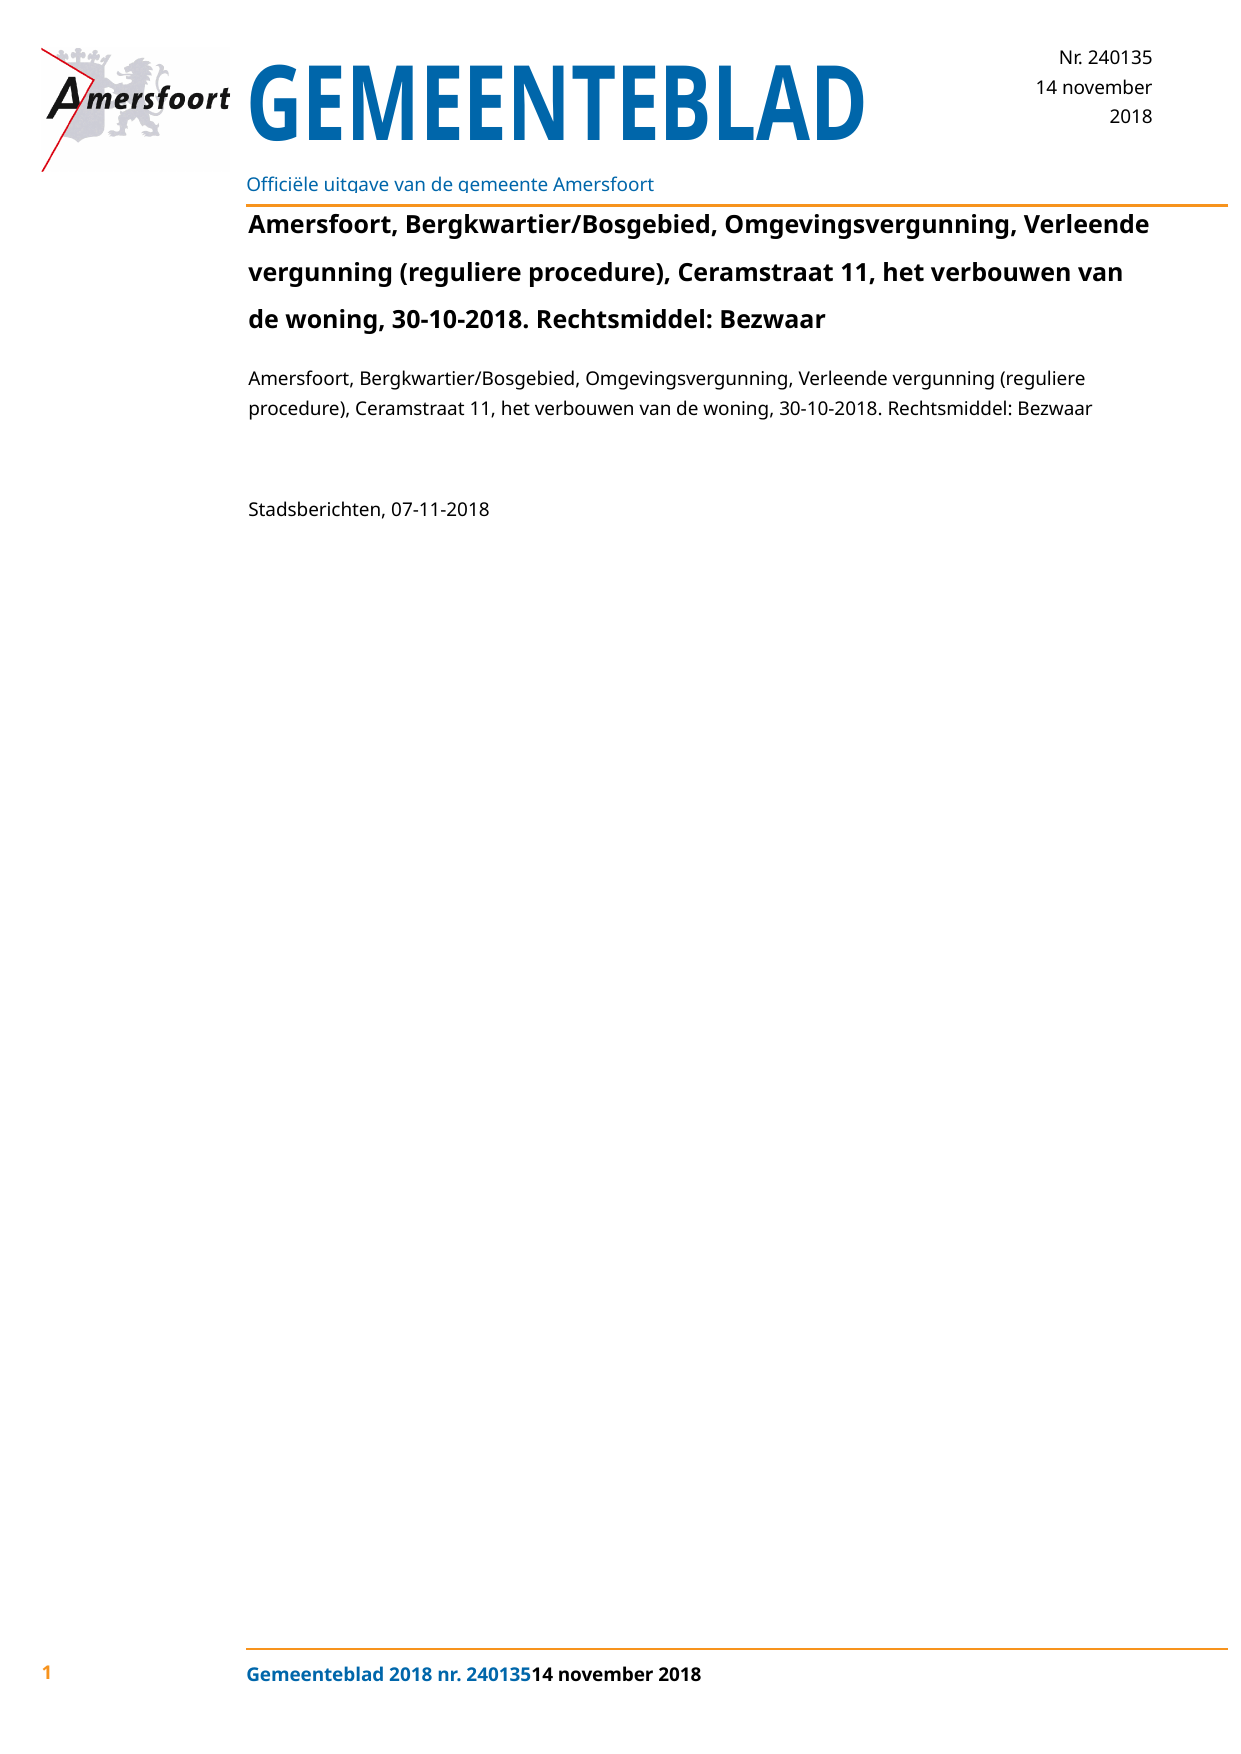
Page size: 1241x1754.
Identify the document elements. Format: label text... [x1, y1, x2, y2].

text Amersfoort, Bergkwartier/Bosgebied, Omgevingsvergunning, Verleende vergunning (reguliere procedure), Ceramstraat 11, het verbouwen van de woning, 30-10-2018. Rechtsmiddel: Bezwaar [248, 207, 1152, 336]
text Stadsberichten, 07-11-2018 [248, 496, 1152, 522]
text Amersfoort, Bergkwartier/Bosgebied, Omgevingsvergunning, Verleende vergunning (reguliere procedure), Ceramstraat 11, het verbouwen van de woning, 30-10-2018. Rechtsmiddel: Bezwaar [248, 366, 1152, 421]
picture [41, 47, 231, 172]
